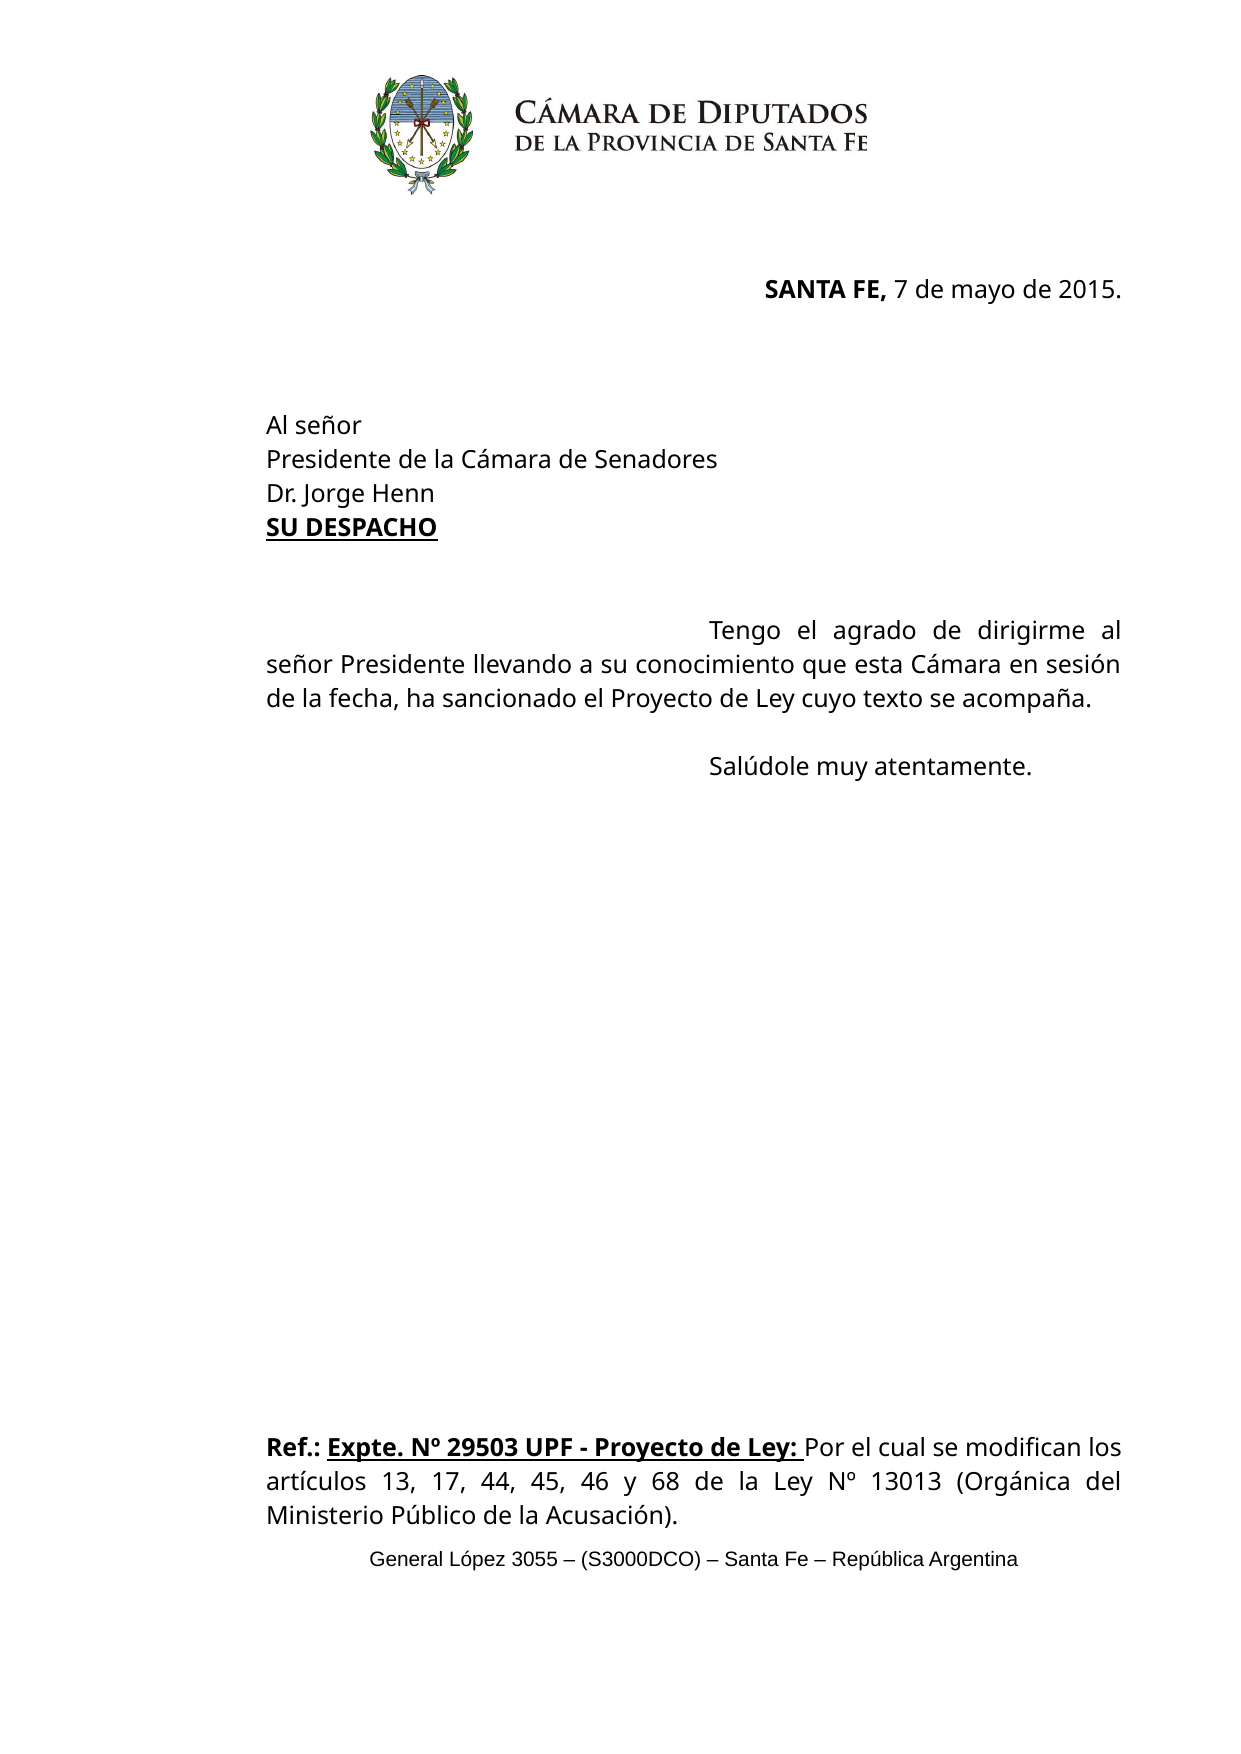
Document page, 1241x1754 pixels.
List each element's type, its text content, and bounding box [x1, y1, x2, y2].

text SU DESPACHO [266, 510, 1122, 544]
text Presidente de la Cámara de Senadores [266, 442, 1122, 476]
text Al señor [266, 408, 1122, 442]
text Tengo el agrado de dirigirme al señor Presidente llevando a su conocimiento que esta Cámara en sesión de la fecha, ha sancionado el Proyecto de Ley cuyo texto se acompaña. [266, 612, 1122, 714]
text Salúdole muy atentamente. [266, 748, 1122, 783]
text Dr. Jorge Henn [266, 476, 1122, 510]
text Ref.: Expte. Nº 29503 UPF - Proyecto de Ley: Por el cual se modifican los artículos 13, 17, 44, 45, 46 y 68 de la Ley Nº 13013 (Orgánica del Ministerio Público de la Acusación). [266, 1430, 1122, 1532]
picture [370, 75, 868, 199]
text SANTA FE, 7 de mayo de 2015. [266, 272, 1122, 306]
